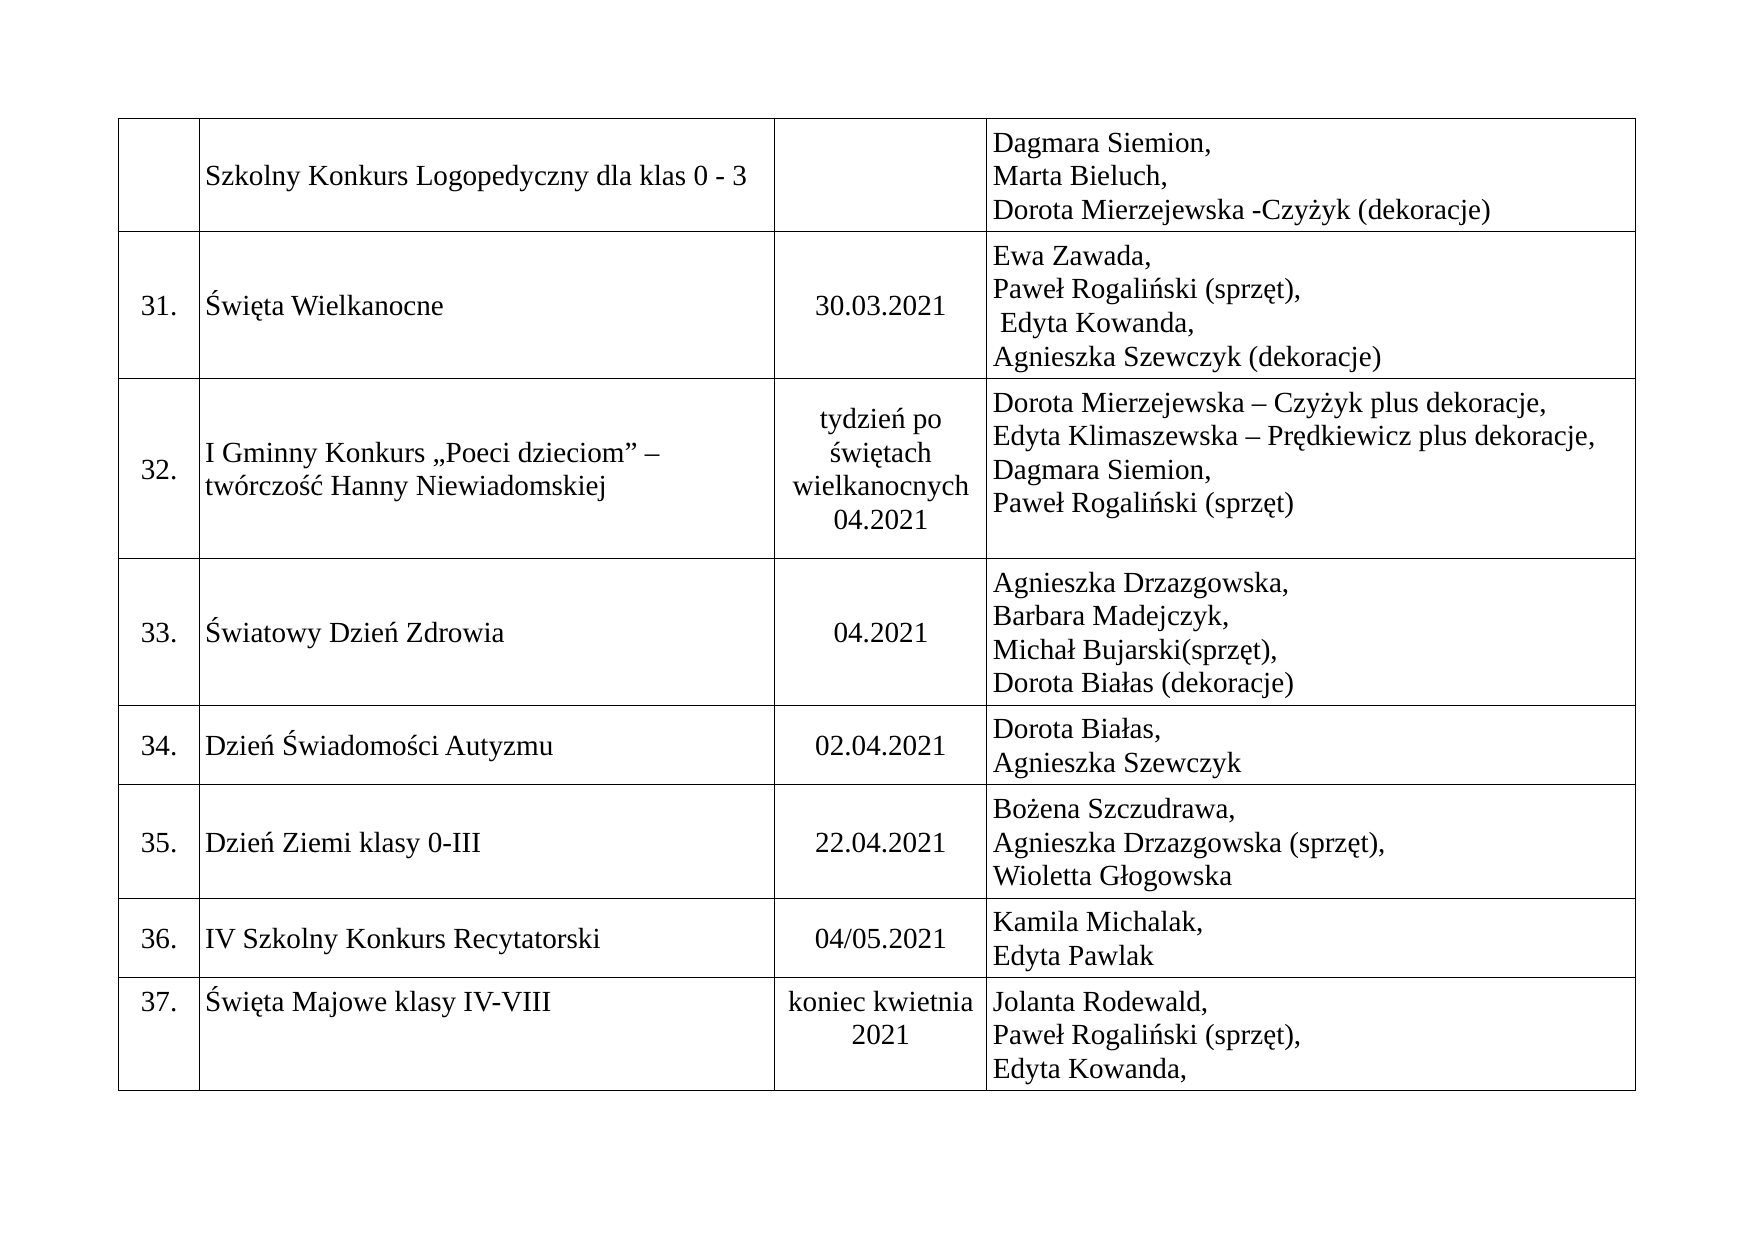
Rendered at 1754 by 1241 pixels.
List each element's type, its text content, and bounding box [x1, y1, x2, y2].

table_cell 02.04.2021 [775, 706, 986, 784]
table_cell 35. [119, 785, 199, 897]
table_cell koniec kwietnia 2021 [775, 978, 986, 1090]
table_cell 33. [119, 559, 199, 705]
table_cell 36. [119, 899, 199, 977]
table_cell 22.04.2021 [775, 785, 986, 897]
table_cell Szkolny Konkurs Logopedyczny dla klas 0 - 3 [200, 119, 774, 231]
table_cell I Gminny Konkurs „Poeci dzieciom” – twórczość Hanny Niewiadomskiej [200, 379, 774, 558]
table_cell 34. [119, 706, 199, 784]
table_cell Święta Majowe klasy IV-VIII [200, 978, 774, 1090]
table_cell Bożena Szczudrawa, Agnieszka Drzazgowska (sprzęt), Wioletta Głogowska [987, 785, 1635, 897]
table_cell 37. [119, 978, 199, 1090]
table_cell 32. [119, 379, 199, 558]
table_cell Dorota Białas, Agnieszka Szewczyk [987, 706, 1635, 784]
table_cell 31. [119, 232, 199, 378]
table_cell Dagmara Siemion, Marta Bieluch, Dorota Mierzejewska -Czyżyk (dekoracje) [987, 119, 1635, 231]
table_cell 30.03.2021 [775, 232, 986, 378]
table_cell IV Szkolny Konkurs Recytatorski [200, 899, 774, 977]
table_cell tydzień po świętach wielkanocnych 04.2021 [775, 379, 986, 558]
table_cell 04.2021 [775, 559, 986, 705]
table_cell Dorota Mierzejewska – Czyżyk plus dekoracje, Edyta Klimaszewska – Prędkiewicz plus dekoracje, Dagmara Siemion, Paweł Rogaliński (sprzęt) [987, 379, 1635, 558]
table_cell [775, 119, 986, 231]
table_cell Jolanta Rodewald, Paweł Rogaliński (sprzęt), Edyta Kowanda, [987, 978, 1635, 1090]
table_cell Święta Wielkanocne [200, 232, 774, 378]
table_cell Dzień Świadomości Autyzmu [200, 706, 774, 784]
table_cell Kamila Michalak, Edyta Pawlak [987, 899, 1635, 977]
table_cell Światowy Dzień Zdrowia [200, 559, 774, 705]
table_cell Ewa Zawada, Paweł Rogaliński (sprzęt), Edyta Kowanda, Agnieszka Szewczyk (dekoracje) [987, 232, 1635, 378]
table_cell Dzień Ziemi klasy 0-III [200, 785, 774, 897]
table_cell [119, 119, 199, 231]
table_cell 04/05.2021 [775, 899, 986, 977]
table_cell Agnieszka Drzazgowska, Barbara Madejczyk, Michał Bujarski(sprzęt), Dorota Białas (dekoracje) [987, 559, 1635, 705]
